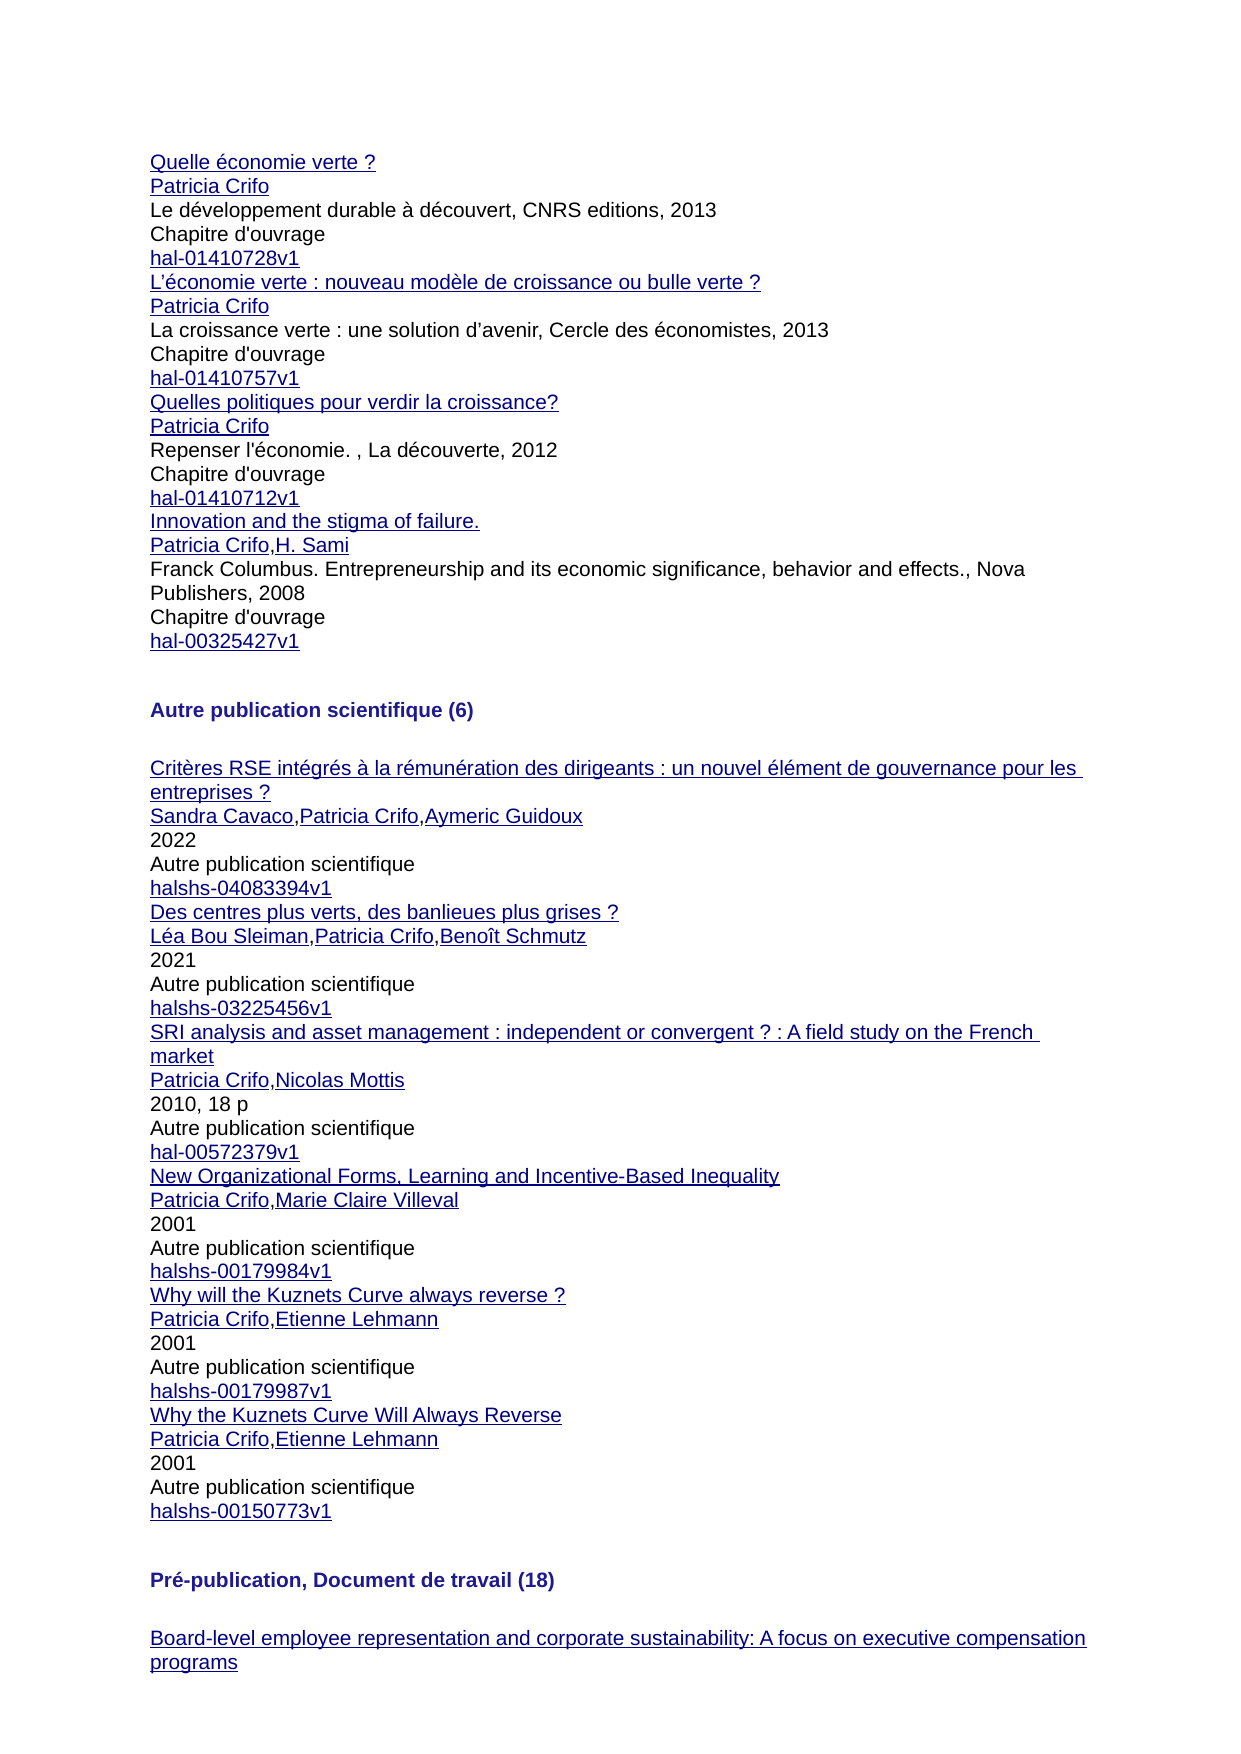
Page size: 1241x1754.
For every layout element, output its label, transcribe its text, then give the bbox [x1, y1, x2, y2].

table_cell L’économie verte : nouveau modèle de croissance ou bulle verte ? Patricia Crifo La croissance verte : une solution d’avenir, Cercle des économistes, 2013 Chapitre d'ouvrage hal-01410757v1 [150, 270, 1090, 389]
table_header Board-level employee representation and corporate sustainability: A focus on executive compensation programs [150, 1626, 1090, 1674]
table_cell Quelle économie verte ? Patricia Crifo Le développement durable à découvert, CNRS editions, 2013 Chapitre d'ouvrage hal-01410728v1 [150, 150, 1090, 270]
table_cell Quelles politiques pour verdir la croissance? Patricia Crifo Repenser l'économie. , La découverte, 2012 Chapitre d'ouvrage hal-01410712v1 [150, 390, 1090, 509]
table_cell New Organizational Forms, Learning and Incentive-Based Inequality Patricia Crifo,Marie Claire Villeval 2001 Autre publication scientifique halshs-00179984v1 [150, 1164, 1090, 1283]
table_cell Innovation and the stigma of failure. Patricia Crifo,H. Sami Franck Columbus. Entrepreneurship and its economic significance, behavior and effects., Nova Publishers, 2008 Chapitre d'ouvrage hal-00325427v1 [150, 509, 1090, 653]
subtitle Pré-publication, Document de travail (18) [150, 1568, 1090, 1592]
table_cell Why will the Kuznets Curve always reverse ? Patricia Crifo,Etienne Lehmann 2001 Autre publication scientifique halshs-00179987v1 [150, 1283, 1090, 1403]
table_header Critères RSE intégrés à la rémunération des dirigeants : un nouvel élément de gouvernance pour les entreprises ? Sandra Cavaco,Patricia Crifo,Aymeric Guidoux 2022 Autre publication scientifique halshs-04083394v1 [150, 756, 1090, 900]
subtitle Autre publication scientifique (6) [150, 698, 1090, 722]
table_cell Des centres plus verts, des banlieues plus grises ? Léa Bou Sleiman,Patricia Crifo,Benoît Schmutz 2021 Autre publication scientifique halshs-03225456v1 [150, 900, 1090, 1020]
table_cell SRI analysis and asset management : independent or convergent ? : A field study on the French market Patricia Crifo,Nicolas Mottis 2010, 18 p Autre publication scientifique hal-00572379v1 [150, 1020, 1090, 1163]
table_cell Why the Kuznets Curve Will Always Reverse Patricia Crifo,Etienne Lehmann 2001 Autre publication scientifique halshs-00150773v1 [150, 1403, 1090, 1523]
